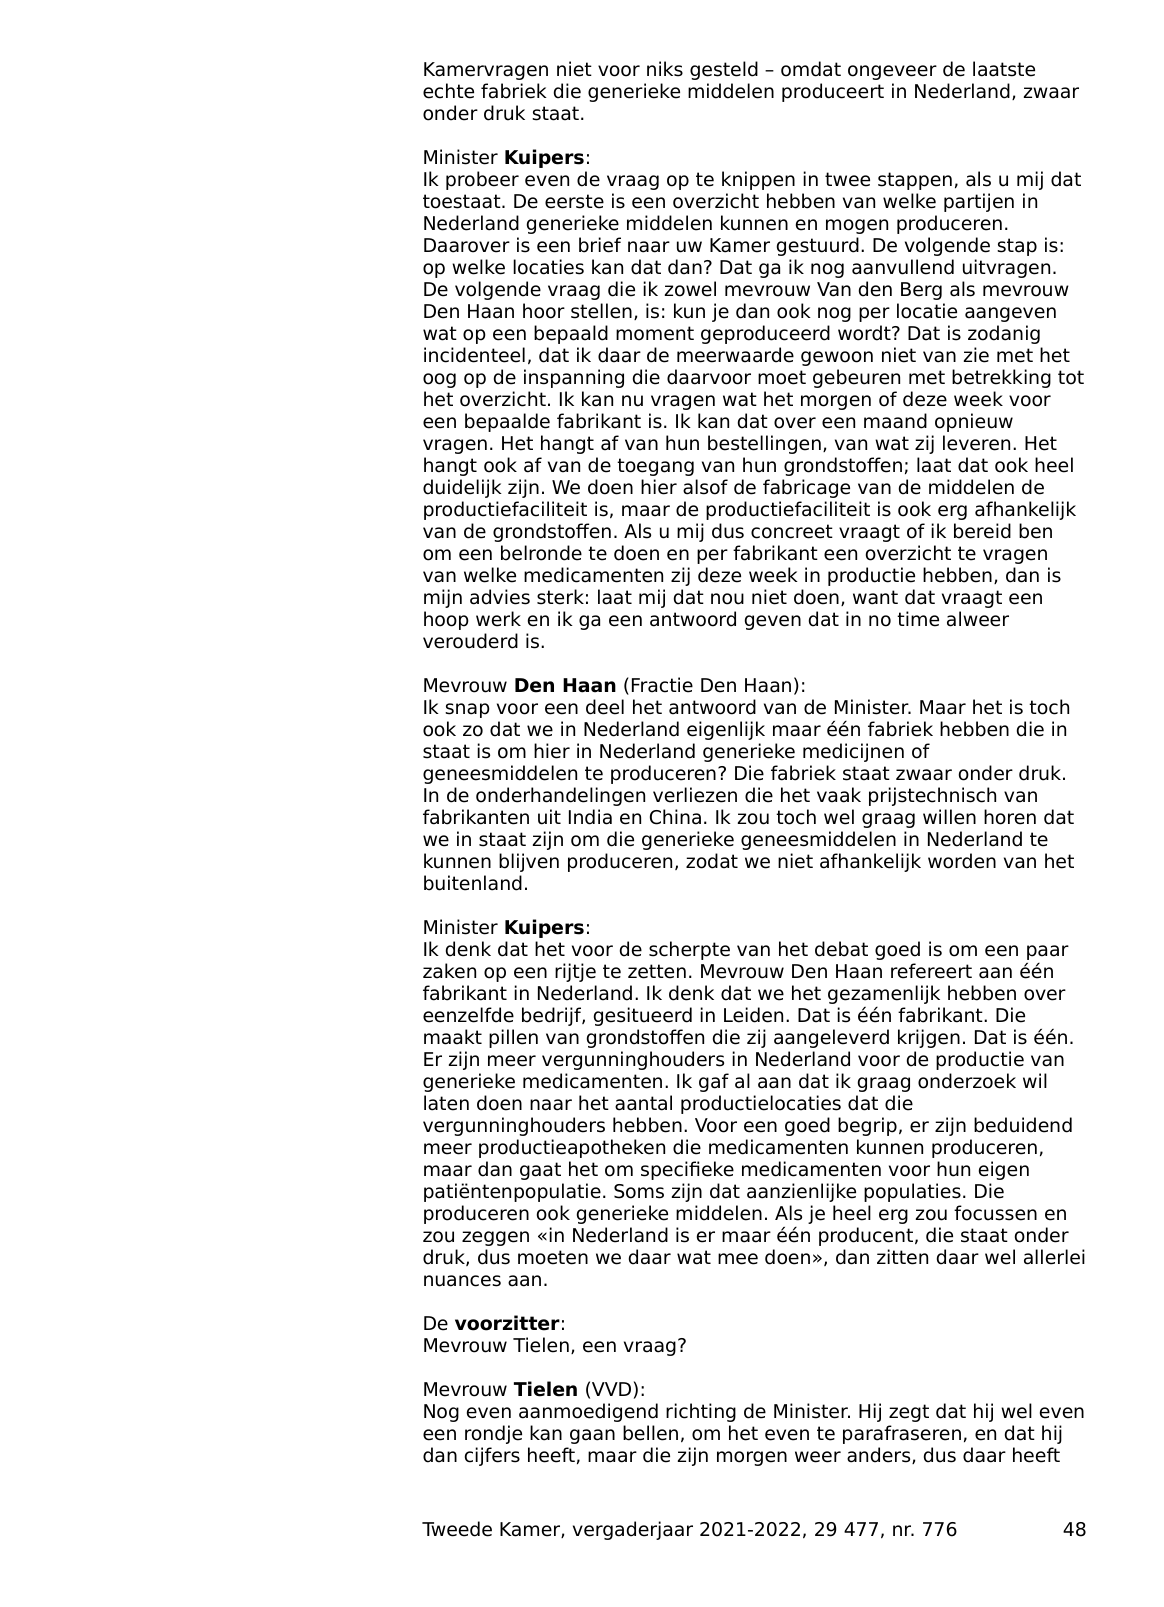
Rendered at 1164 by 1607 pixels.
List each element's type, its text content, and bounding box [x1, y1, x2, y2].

text Nog even aanmoedigend richting de Minister. Hij zegt dat hij wel even een rondje kan gaan bellen, om het even te parafraseren, en dat hij dan cijfers heeft, maar die zijn morgen weer anders, dus daar heeft [422, 1401, 1087, 1467]
text Minister Kuipers: [422, 147, 1087, 169]
text Mevrouw Den Haan (Fractie Den Haan): [422, 675, 1087, 697]
text Ik denk dat het voor de scherpte van het debat goed is om een paar zaken op een rijtje te zetten. Mevrouw Den Haan refereert aan één fabrikant in Nederland. Ik denk dat we het gezamenlijk hebben over eenzelfde bedrijf, gesitueerd in Leiden. Dat is één fabrikant. Die maakt pillen van grondstoffen die zij aangeleverd krijgen. Dat is één. Er zijn meer vergunninghouders in Nederland voor de productie van generieke medicamenten. Ik gaf al aan dat ik graag onderzoek wil laten doen naar het aantal productielocaties dat die vergunninghouders hebben. Voor een goed begrip, er zijn beduidend meer productieapotheken die medicamenten kunnen produceren, maar dan gaat het om specifieke medicamenten voor hun eigen patiëntenpopulatie. Soms zijn dat aanzienlijke populaties. Die produceren ook generieke middelen. Als je heel erg zou focussen en zou zeggen «in Nederland is er maar één producent, die staat onder druk, dus moeten we daar wat mee doen», dan zitten daar wel allerlei nuances aan. [422, 939, 1087, 1291]
text Minister Kuipers: [422, 917, 1087, 939]
text Ik snap voor een deel het antwoord van de Minister. Maar het is toch ook zo dat we in Nederland eigenlijk maar één fabriek hebben die in staat is om hier in Nederland generieke medicijnen of geneesmiddelen te produceren? Die fabriek staat zwaar onder druk. In de onderhandelingen verliezen die het vaak prijstechnisch van fabrikanten uit India en China. Ik zou toch wel graag willen horen dat we in staat zijn om die generieke geneesmiddelen in Nederland te kunnen blijven produceren, zodat we niet afhankelijk worden van het buitenland. [422, 697, 1087, 895]
text De voorzitter: [422, 1313, 1087, 1335]
text Mevrouw Tielen (VVD): [422, 1379, 1087, 1401]
text Kamervragen niet voor niks gesteld – omdat ongeveer de laatste echte fabriek die generieke middelen produceert in Nederland, zwaar onder druk staat. [422, 59, 1087, 125]
text Mevrouw Tielen, een vraag? [422, 1335, 1087, 1357]
text Ik probeer even de vraag op te knippen in twee stappen, als u mij dat toestaat. De eerste is een overzicht hebben van welke partijen in Nederland generieke middelen kunnen en mogen produceren. Daarover is een brief naar uw Kamer gestuurd. De volgende stap is: op welke locaties kan dat dan? Dat ga ik nog aanvullend uitvragen. De volgende vraag die ik zowel mevrouw Van den Berg als mevrouw Den Haan hoor stellen, is: kun je dan ook nog per locatie aangeven wat op een bepaald moment geproduceerd wordt? Dat is zodanig incidenteel, dat ik daar de meerwaarde gewoon niet van zie met het oog op de inspanning die daarvoor moet gebeuren met betrekking tot het overzicht. Ik kan nu vragen wat het morgen of deze week voor een bepaalde fabrikant is. Ik kan dat over een maand opnieuw vragen. Het hangt af van hun bestellingen, van wat zij leveren. Het hangt ook af van de toegang van hun grondstoffen; laat dat ook heel duidelijk zijn. We doen hier alsof de fabricage van de middelen de productiefaciliteit is, maar de productiefaciliteit is ook erg afhankelijk van de grondstoffen. Als u mij dus concreet vraagt of ik bereid ben om een belronde te doen en per fabrikant een overzicht te vragen van welke medicamenten zij deze week in productie hebben, dan is mijn advies sterk: laat mij dat nou niet doen, want dat vraagt een hoop werk en ik ga een antwoord geven dat in no time alweer verouderd is. [422, 169, 1087, 653]
